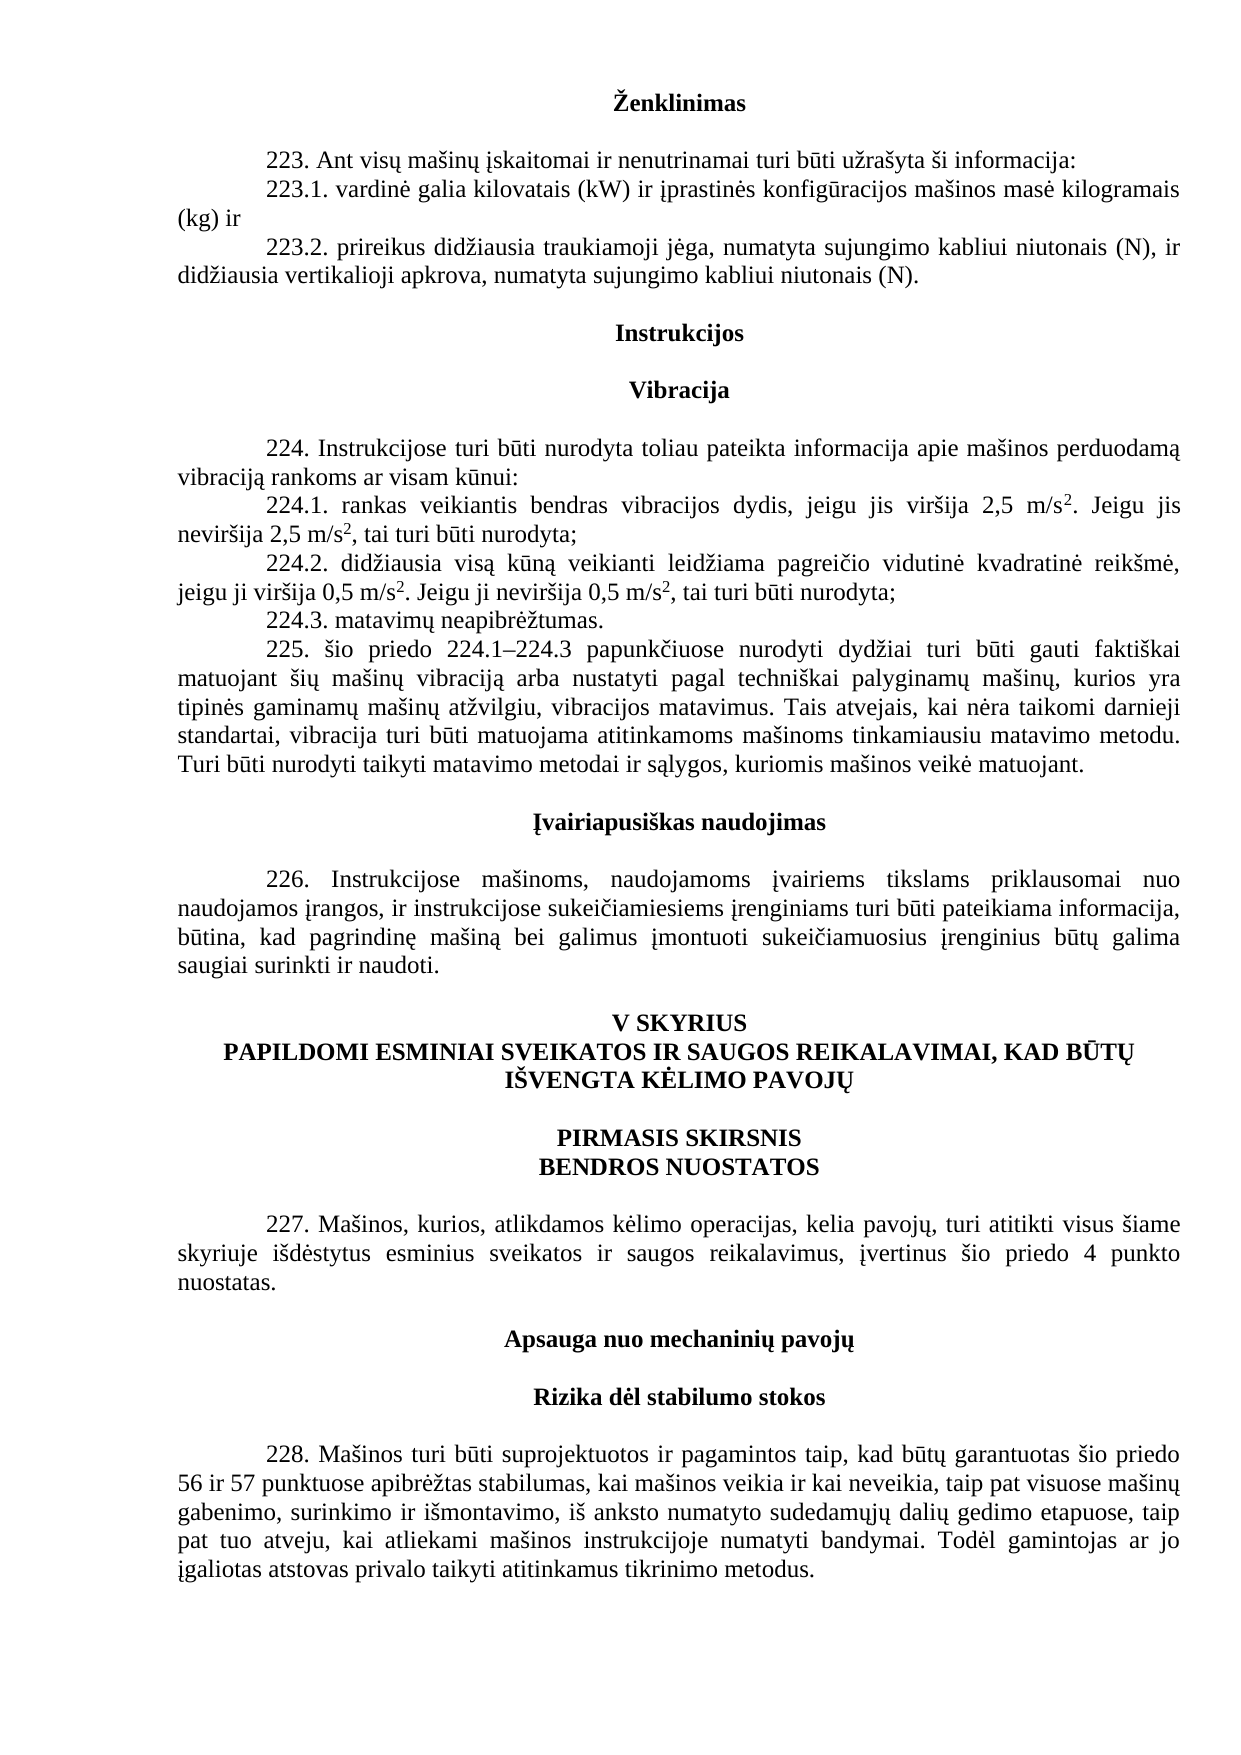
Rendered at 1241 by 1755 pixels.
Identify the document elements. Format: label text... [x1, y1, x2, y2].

text 226. Instrukcijose mašinoms, naudojamoms įvairiems tikslams priklausomai nuo naudojamos įrangos, ir instrukcijose sukeičiamiesiems įrenginiams turi būti pateikiama informacija, būtina, kad pagrindinę mašiną bei galimus įmontuoti sukeičiamuosius įrenginius būtų galima saugiai surinkti ir naudoti. [177, 864, 1181, 979]
text 228. Mašinos turi būti suprojektuotos ir pagamintos taip, kad būtų garantuotas šio priedo 56 ir 57 punktuose apibrėžtas stabilumas, kai mašinos veikia ir kai neveikia, taip pat visuose mašinų gabenimo, surinkimo ir išmontavimo, iš anksto numatyto sudedamųjų dalių gedimo etapuose, taip pat tuo atveju, kai atliekami mašinos instrukcijoje numatyti bandymai. Todėl gamintojas ar jo įgaliotas atstovas privalo taikyti atitinkamus tikrinimo metodus. [177, 1439, 1181, 1583]
text 224.1. rankas veikiantis bendras vibracijos dydis, jeigu jis viršija 2,5 m/s2. Jeigu jis neviršija 2,5 m/s2, tai turi būti nurodyta; [177, 490, 1181, 548]
text 224.2. didžiausia visą kūną veikianti leidžiama pagreičio vidutinė kvadratinė reikšmė, jeigu ji viršija 0,5 m/s2. Jeigu ji neviršija 0,5 m/s2, tai turi būti nurodyta; [177, 548, 1181, 605]
text Ženklinimas [177, 88, 1181, 117]
text 224. Instrukcijose turi būti nurodyta toliau pateikta informacija apie mašinos perduodamą vibraciją rankoms ar visam kūnui: [177, 433, 1181, 490]
text Rizika dėl stabilumo stokos [177, 1382, 1181, 1410]
text 224.3. matavimų neapibrėžtumas. [177, 605, 1181, 634]
text Instrukcijos [177, 318, 1181, 347]
text Apsauga nuo mechaninių pavojų [177, 1324, 1181, 1353]
text 223.2. prireikus didžiausia traukiamoji jėga, numatyta sujungimo kabliui niutonais (N), ir didžiausia vertikalioji apkrova, numatyta sujungimo kabliui niutonais (N). [177, 232, 1181, 289]
text Įvairiapusiškas naudojimas [177, 807, 1181, 835]
text V SKYRIUS [177, 1008, 1181, 1037]
text Vibracija [177, 375, 1181, 404]
text BENDROS NUOSTATOS [177, 1152, 1181, 1180]
text 227. Mašinos, kurios, atlikdamos kėlimo operacijas, kelia pavojų, turi atitikti visus šiame skyriuje išdėstytus esminius sveikatos ir saugos reikalavimus, įvertinus šio priedo 4 punkto nuostatas. [177, 1209, 1181, 1295]
text PIRMASIS SKIRSNIS [177, 1123, 1181, 1152]
text 225. šio priedo 224.1–224.3 papunkčiuose nurodyti dydžiai turi būti gauti faktiškai matuojant šių mašinų vibraciją arba nustatyti pagal techniškai palyginamų mašinų, kurios yra tipinės gaminamų mašinų atžvilgiu, vibracijos matavimus. Tais atvejais, kai nėra taikomi darnieji standartai, vibracija turi būti matuojama atitinkamoms mašinoms tinkamiausiu matavimo metodu. Turi būti nurodyti taikyti matavimo metodai ir sąlygos, kuriomis mašinos veikė matuojant. [177, 634, 1181, 778]
text PAPILDOMI ESMINIAI SVEIKATOS IR SAUGOS REIKALAVIMAI, KAD BŪTŲ IŠVENGTA KĖLIMO PAVOJŲ [177, 1037, 1181, 1094]
text 223. Ant visų mašinų įskaitomai ir nenutrinamai turi būti užrašyta ši informacija: [177, 145, 1181, 174]
text 223.1. vardinė galia kilovatais (kW) ir įprastinės konfigūracijos mašinos masė kilogramais (kg) ir [177, 174, 1181, 232]
